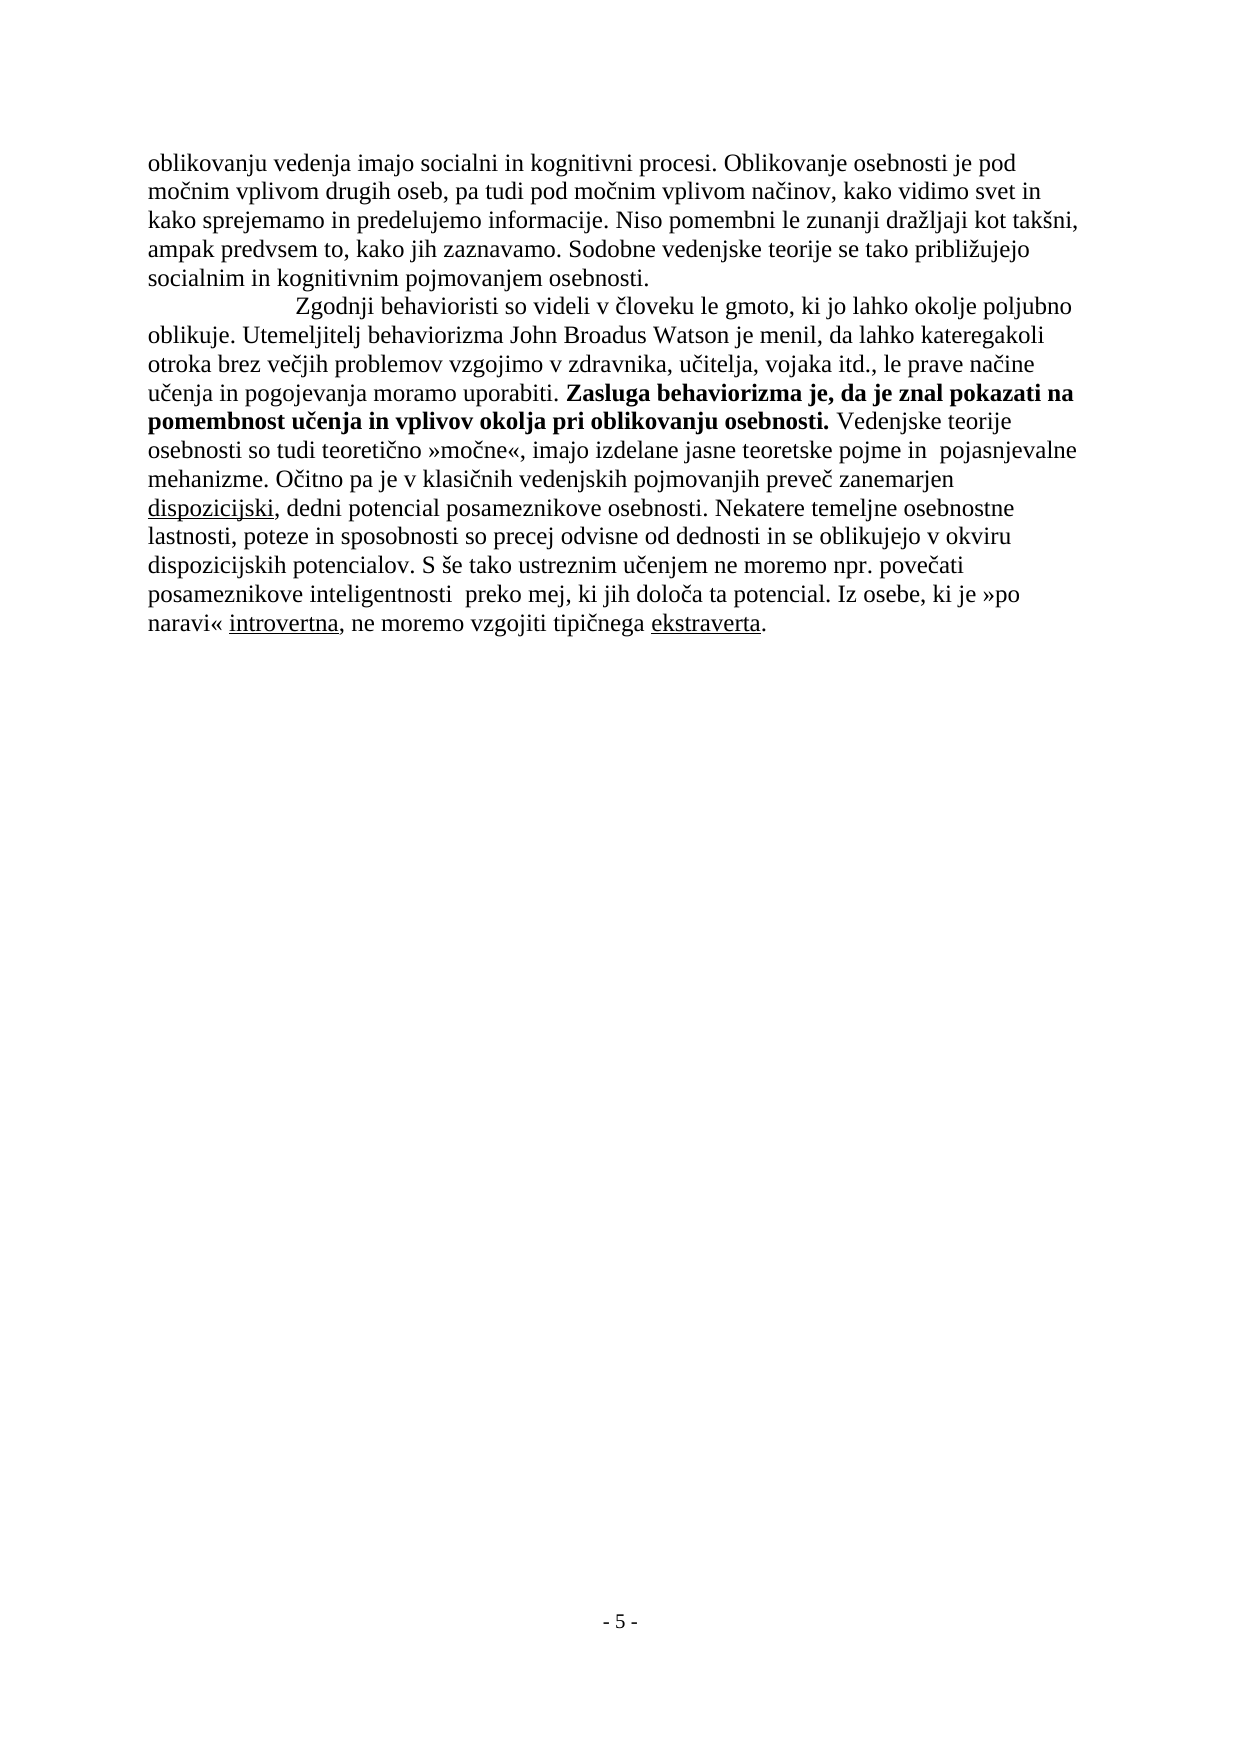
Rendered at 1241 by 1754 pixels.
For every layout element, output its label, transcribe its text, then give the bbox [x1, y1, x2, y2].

text oblikovanju vedenja imajo socialni in kognitivni procesi. Oblikovanje osebnosti je pod močnim vplivom drugih oseb, pa tudi pod močnim vplivom načinov, kako vidimo svet in kako sprejemamo in predelujemo informacije. Niso pomembni le zunanji dražljaji kot takšni, ampak predvsem to, kako jih zaznavamo. Sodobne vedenjske teorije se tako približujejo socialnim in kognitivnim pojmovanjem osebnosti. [148, 148, 1093, 291]
text Zgodnji behavioristi so videli v človeku le gmoto, ki jo lahko okolje poljubno oblikuje. Utemeljitelj behaviorizma John Broadus Watson je menil, da lahko kateregakoli otroka brez večjih problemov vzgojimo v zdravnika, učitelja, vojaka itd., le prave načine učenja in pogojevanja moramo uporabiti. Zasluga behaviorizma je, da je znal pokazati na pomembnost učenja in vplivov okolja pri oblikovanju osebnosti. Vedenjske teorije osebnosti so tudi teoretično »močne«, imajo izdelane jasne teoretske pojme in pojasnjevalne mehanizme. Očitno pa je v klasičnih vedenjskih pojmovanjih preveč zanemarjen dispozicijski, dedni potencial posameznikove osebnosti. Nekatere temeljne osebnostne lastnosti, poteze in sposobnosti so precej odvisne od dednosti in se oblikujejo v okviru dispozicijskih potencialov. S še tako ustreznim učenjem ne moremo npr. povečati posameznikove inteligentnosti preko mej, ki jih določa ta potencial. Iz osebe, ki je »po naravi« introvertna, ne moremo vzgojiti tipičnega ekstraverta. [148, 291, 1093, 636]
